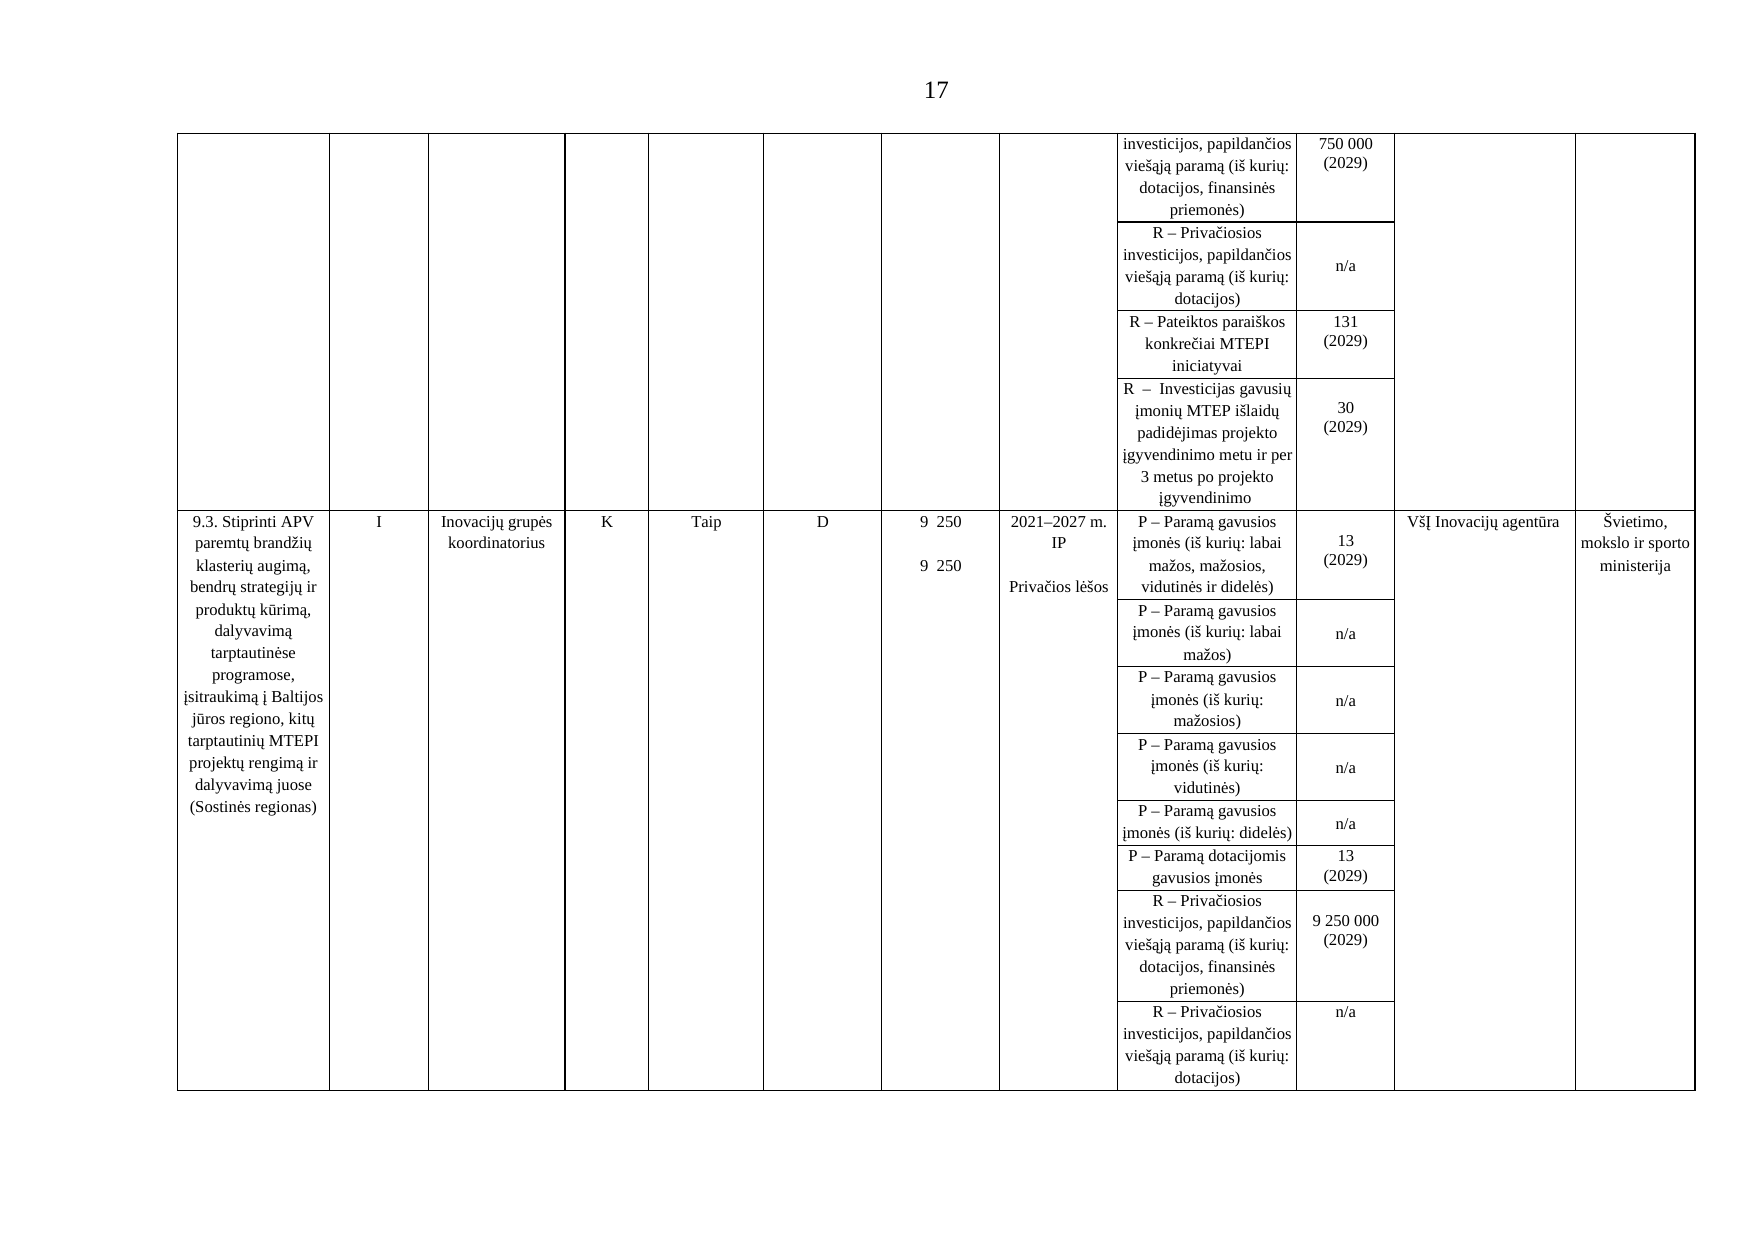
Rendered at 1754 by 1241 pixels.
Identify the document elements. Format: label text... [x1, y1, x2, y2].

table_cell n/a [1297, 667, 1394, 733]
table_cell 13 (2029) [1297, 511, 1394, 599]
table_cell 2021–2027 m. IP Privačios lėšos [1000, 511, 1117, 1090]
table_cell D [764, 511, 881, 1090]
table_cell n/a [1297, 1002, 1394, 1090]
table_cell [566, 134, 648, 510]
table_cell [764, 134, 881, 510]
table_cell R – Pateiktos paraiškos konkrečiai MTEPI iniciatyvai [1118, 311, 1296, 377]
table_cell investicijos, papildančios viešąją paramą (iš kurių: dotacijos, finansinės priemonės) [1118, 134, 1296, 221]
table_cell [330, 134, 428, 510]
table_cell [429, 134, 564, 510]
table_cell [1000, 134, 1117, 510]
table_cell Inovacijų grupės koordinatorius [429, 511, 564, 1090]
table_cell [1576, 134, 1694, 510]
table_cell Taip [649, 511, 763, 1090]
table_cell n/a [1297, 734, 1394, 800]
table_cell n/a [1297, 801, 1394, 845]
table_cell [1395, 134, 1575, 510]
table_cell 131 (2029) [1297, 311, 1394, 377]
table_cell n/a [1297, 600, 1394, 666]
table_cell K [566, 511, 648, 1090]
table_cell 30 (2029) [1297, 379, 1394, 510]
table_cell [178, 134, 329, 510]
table_cell n/a [1297, 223, 1394, 310]
table_cell P – Paramą gavusios įmonės (iš kurių: mažosios) [1118, 667, 1296, 733]
table_cell R – Investicijas gavusių įmonių MTEP išlaidų padidėjimas projekto įgyvendinimo metu ir per 3 metus po projekto įgyvendinimo [1118, 379, 1296, 510]
table_cell Švietimo, mokslo ir sporto ministerija [1576, 511, 1694, 1090]
table_cell 750 000 (2029) [1297, 134, 1394, 221]
table_cell P – Paramą gavusios įmonės (iš kurių: labai mažos) [1118, 600, 1296, 666]
table_cell [649, 134, 763, 510]
table_cell 13 (2029) [1297, 846, 1394, 890]
table_cell 9 250 000 (2029) [1297, 891, 1394, 1001]
table_cell I [330, 511, 428, 1090]
table_cell P – Paramą dotacijomis gavusios įmonės [1118, 846, 1296, 890]
table_cell 9.3. Stiprinti APV paremtų brandžių klasterių augimą, bendrų strategijų ir produktų kūrimą, dalyvavimą tarptautinėse programose, įsitraukimą į Baltijos jūros regiono, kitų tarptautinių MTEPI projektų rengimą ir dalyvavimą juose (Sostinės regionas) [178, 511, 329, 1090]
table_cell P – Paramą gavusios įmonės (iš kurių: didelės) [1118, 801, 1296, 845]
table_cell R – Privačiosios investicijos, papildančios viešąją paramą (iš kurių: dotacijos, finansinės priemonės) [1118, 891, 1296, 1001]
table_cell R – Privačiosios investicijos, papildančios viešąją paramą (iš kurių: dotacijos) [1118, 223, 1296, 310]
table_cell 9 250 9 250 [882, 511, 999, 1090]
table_cell R – Privačiosios investicijos, papildančios viešąją paramą (iš kurių: dotacijos) [1118, 1002, 1296, 1090]
table_cell [882, 134, 999, 510]
table_cell P – Paramą gavusios įmonės (iš kurių: labai mažos, mažosios, vidutinės ir didelės) [1118, 511, 1296, 599]
table_cell VšĮ Inovacijų agentūra [1395, 511, 1575, 1090]
table_cell P – Paramą gavusios įmonės (iš kurių: vidutinės) [1118, 734, 1296, 800]
